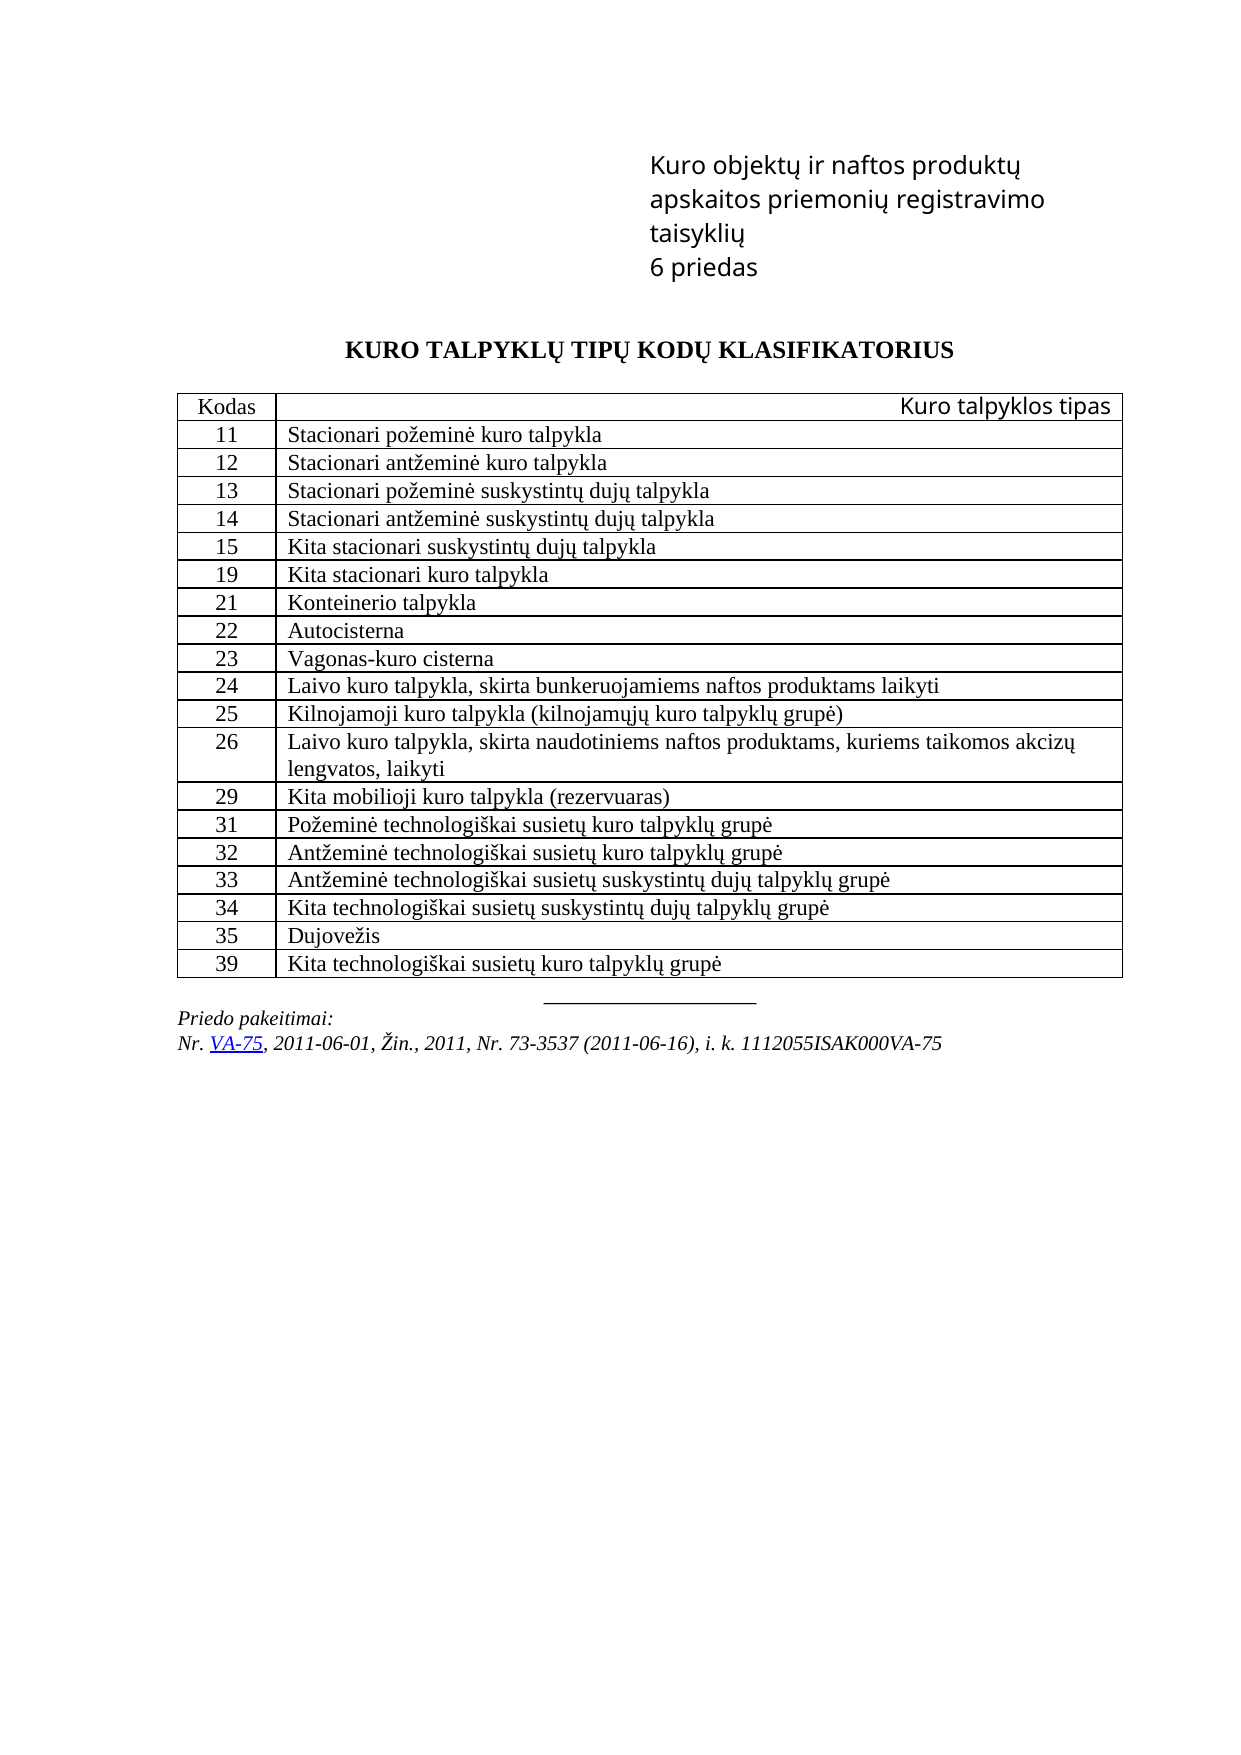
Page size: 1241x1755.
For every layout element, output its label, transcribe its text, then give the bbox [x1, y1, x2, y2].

table_header Kodas [178, 394, 275, 420]
table_cell Dujovežis [277, 922, 1122, 949]
table_cell 19 [178, 561, 275, 587]
table_cell 22 [178, 617, 275, 643]
table_cell Autocisterna [277, 617, 1122, 643]
text Priedo pakeitimai: [177, 1006, 1122, 1030]
table_cell 39 [178, 950, 275, 977]
table_cell Laivo kuro talpykla, skirta bunkeruojamiems naftos produktams laikyti [277, 673, 1122, 699]
text 6 priedas [649, 250, 1122, 284]
text Kuro objektų ir naftos produktų apskaitos priemonių registravimo taisyklių [649, 148, 1122, 250]
table_cell Kilnojamoji kuro talpykla (kilnojamųjų kuro talpyklų grupė) [277, 701, 1122, 727]
text KURO TALPYKLŲ TIPŲ KODŲ KLASIFIKATORIUS [177, 335, 1122, 364]
table_cell Kita stacionari kuro talpykla [277, 561, 1122, 587]
table_cell 32 [178, 839, 275, 865]
table_cell 11 [178, 421, 275, 448]
table_cell 35 [178, 922, 275, 949]
table_cell Požeminė technologiškai susietų kuro talpyklų grupė [277, 811, 1122, 837]
table_cell 12 [178, 449, 275, 476]
table_cell 29 [178, 783, 275, 809]
table_cell Antžeminė technologiškai susietų kuro talpyklų grupė [277, 839, 1122, 865]
table_cell Kita mobilioji kuro talpykla (rezervuaras) [277, 783, 1122, 809]
table_cell 13 [178, 477, 275, 503]
table_cell Stacionari antžeminė kuro talpykla [277, 449, 1122, 476]
table_cell 15 [178, 533, 275, 559]
table_cell Konteinerio talpykla [277, 589, 1122, 615]
table_cell Kita technologiškai susietų kuro talpyklų grupė [277, 950, 1122, 977]
text _________________ [177, 978, 1122, 1006]
table_cell Laivo kuro talpykla, skirta naudotiniems naftos produktams, kuriems taikomos akcizų lengvatos, laikyti [277, 728, 1122, 781]
table_cell 23 [178, 645, 275, 671]
table_cell 26 [178, 728, 275, 781]
table_cell 21 [178, 589, 275, 615]
table_cell Stacionari požeminė suskystintų dujų talpykla [277, 477, 1122, 503]
table_cell Kita stacionari suskystintų dujų talpykla [277, 533, 1122, 559]
table_cell Vagonas-kuro cisterna [277, 645, 1122, 671]
text Nr. VA-75, 2011-06-01, Žin., 2011, Nr. 73-3537 (2011-06-16), i. k. 1112055ISAK000VA-75 [177, 1030, 1122, 1054]
table_cell Stacionari antžeminė suskystintų dujų talpykla [277, 505, 1122, 531]
table_cell Kita technologiškai susietų suskystintų dujų talpyklų grupė [277, 895, 1122, 921]
table_cell 24 [178, 673, 275, 699]
table_cell Antžeminė technologiškai susietų suskystintų dujų talpyklų grupė [277, 867, 1122, 893]
table_cell 14 [178, 505, 275, 531]
table_cell 25 [178, 701, 275, 727]
table_cell Stacionari požeminė kuro talpykla [277, 421, 1122, 448]
table_cell 34 [178, 895, 275, 921]
table_header Kuro talpyklos tipas [277, 394, 1122, 420]
table_cell 31 [178, 811, 275, 837]
table_cell 33 [178, 867, 275, 893]
